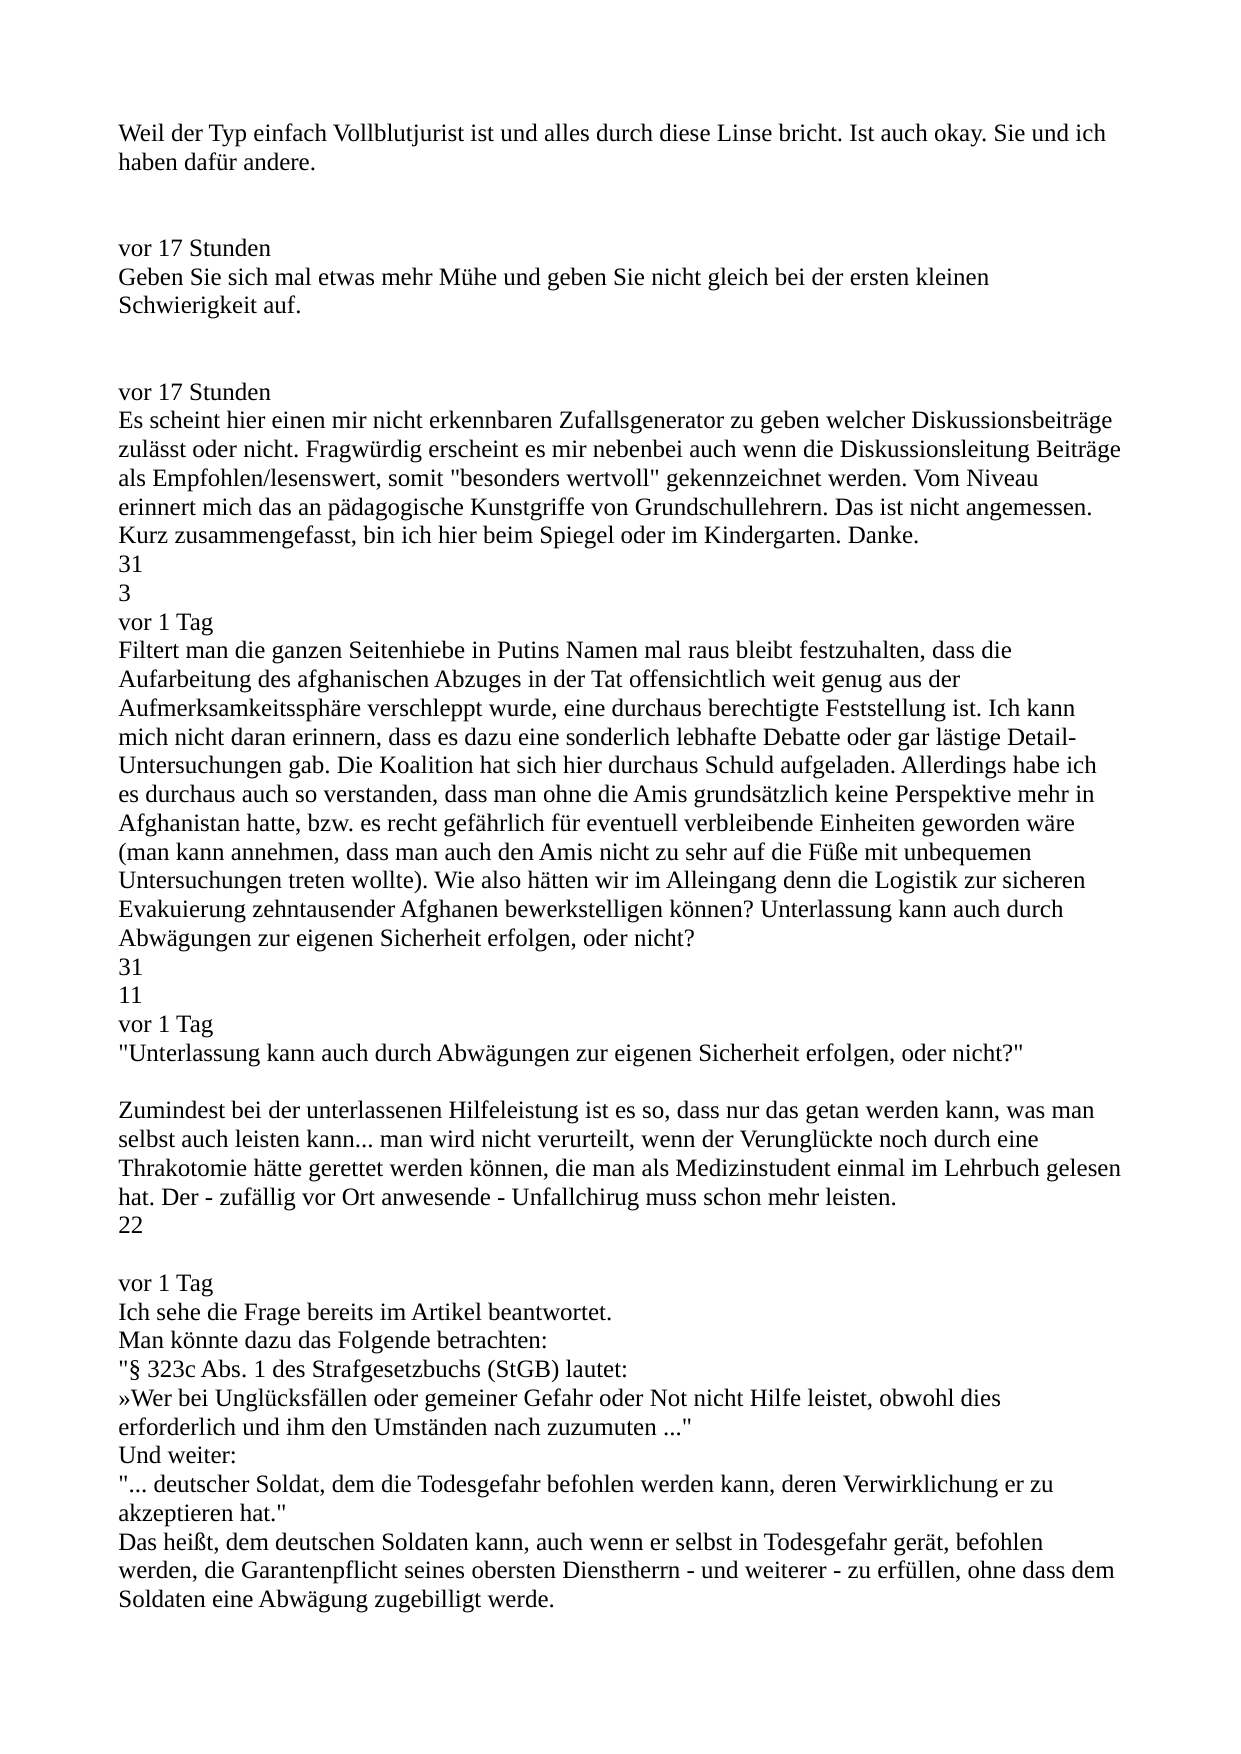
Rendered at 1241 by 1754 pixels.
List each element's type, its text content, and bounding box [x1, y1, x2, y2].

text 11 [118, 981, 1122, 1009]
text "Unterlassung kann auch durch Abwägungen zur eigenen Sicherheit erfolgen, oder nicht?" [118, 1038, 1122, 1067]
text vor 1 Tag [118, 1268, 1122, 1297]
text »Wer bei Unglücksfällen oder gemeiner Gefahr oder Not nicht Hilfe leistet, obwohl dies erforderlich und ihm den Umständen nach zuzumuten ..." [118, 1383, 1122, 1441]
text Es scheint hier einen mir nicht erkennbaren Zufallsgenerator zu geben welcher Diskussionsbeiträge zulässt oder nicht. Fragwürdig erscheint es mir nebenbei auch wenn die Diskussionsleitung Beiträge als Empfohlen/lesenswert, somit "besonders wertvoll" gekennzeichnet werden. Vom Niveau erinnert mich das an pädagogische Kunstgriffe von Grundschullehrern. Das ist nicht angemessen. Kurz zusammengefasst, bin ich hier beim Spiegel oder im Kindergarten. Danke. [118, 406, 1122, 549]
text 3 [118, 578, 1122, 607]
text "... deutscher Soldat, dem die Todesgefahr befohlen werden kann, deren Verwirklichung er zu akzeptieren hat." [118, 1469, 1122, 1527]
text vor 1 Tag [118, 607, 1122, 636]
text "§ 323c Abs. 1 des Strafgesetzbuchs (StGB) lautet: [118, 1354, 1122, 1383]
text Geben Sie sich mal etwas mehr Mühe und geben Sie nicht gleich bei der ersten kleinen Schwierigkeit auf. [118, 262, 1122, 319]
text 31 [118, 952, 1122, 981]
text vor 17 Stunden [118, 233, 1122, 262]
text Zumindest bei der unterlassenen Hilfeleistung ist es so, dass nur das getan werden kann, was man selbst auch leisten kann... man wird nicht verurteilt, wenn der Verunglückte noch durch eine Thrakotomie hätte gerettet werden können, die man als Medizinstudent einmal im Lehrbuch gelesen hat. Der - zufällig vor Ort anwesende - Unfallchirug muss schon mehr leisten. [118, 1096, 1122, 1211]
text Filtert man die ganzen Seitenhiebe in Putins Namen mal raus bleibt festzuhalten, dass die Aufarbeitung des afghanischen Abzuges in der Tat offensichtlich weit genug aus der Aufmerksamkeitssphäre verschleppt wurde, eine durchaus berechtigte Feststellung ist. Ich kann mich nicht daran erinnern, dass es dazu eine sonderlich lebhafte Debatte oder gar lästige Detail-Untersuchungen gab. Die Koalition hat sich hier durchaus Schuld aufgeladen. Allerdings habe ich es durchaus auch so verstanden, dass man ohne die Amis grundsätzlich keine Perspektive mehr in Afghanistan hatte, bzw. es recht gefährlich für eventuell verbleibende Einheiten geworden wäre (man kann annehmen, dass man auch den Amis nicht zu sehr auf die Füße mit unbequemen Untersuchungen treten wollte). Wie also hätten wir im Alleingang denn die Logistik zur sicheren Evakuierung zehntausender Afghanen bewerkstelligen können? Unterlassung kann auch durch Abwägungen zur eigenen Sicherheit erfolgen, oder nicht? [118, 636, 1122, 952]
text Weil der Typ einfach Vollblutjurist ist und alles durch diese Linse bricht. Ist auch okay. Sie und ich haben dafür andere. [118, 118, 1122, 176]
text 22 [118, 1211, 1122, 1239]
text Das heißt, dem deutschen Soldaten kann, auch wenn er selbst in Todesgefahr gerät, befohlen werden, die Garantenpflicht seines obersten Dienstherrn - und weiterer - zu erfüllen, ohne dass dem Soldaten eine Abwägung zugebilligt werde. [118, 1527, 1122, 1613]
text vor 17 Stunden [118, 377, 1122, 406]
text Ich sehe die Frage bereits im Artikel beantwortet. [118, 1297, 1122, 1326]
text vor 1 Tag [118, 1009, 1122, 1038]
text Und weiter: [118, 1441, 1122, 1469]
text Man könnte dazu das Folgende betrachten: [118, 1326, 1122, 1354]
text 31 [118, 549, 1122, 578]
